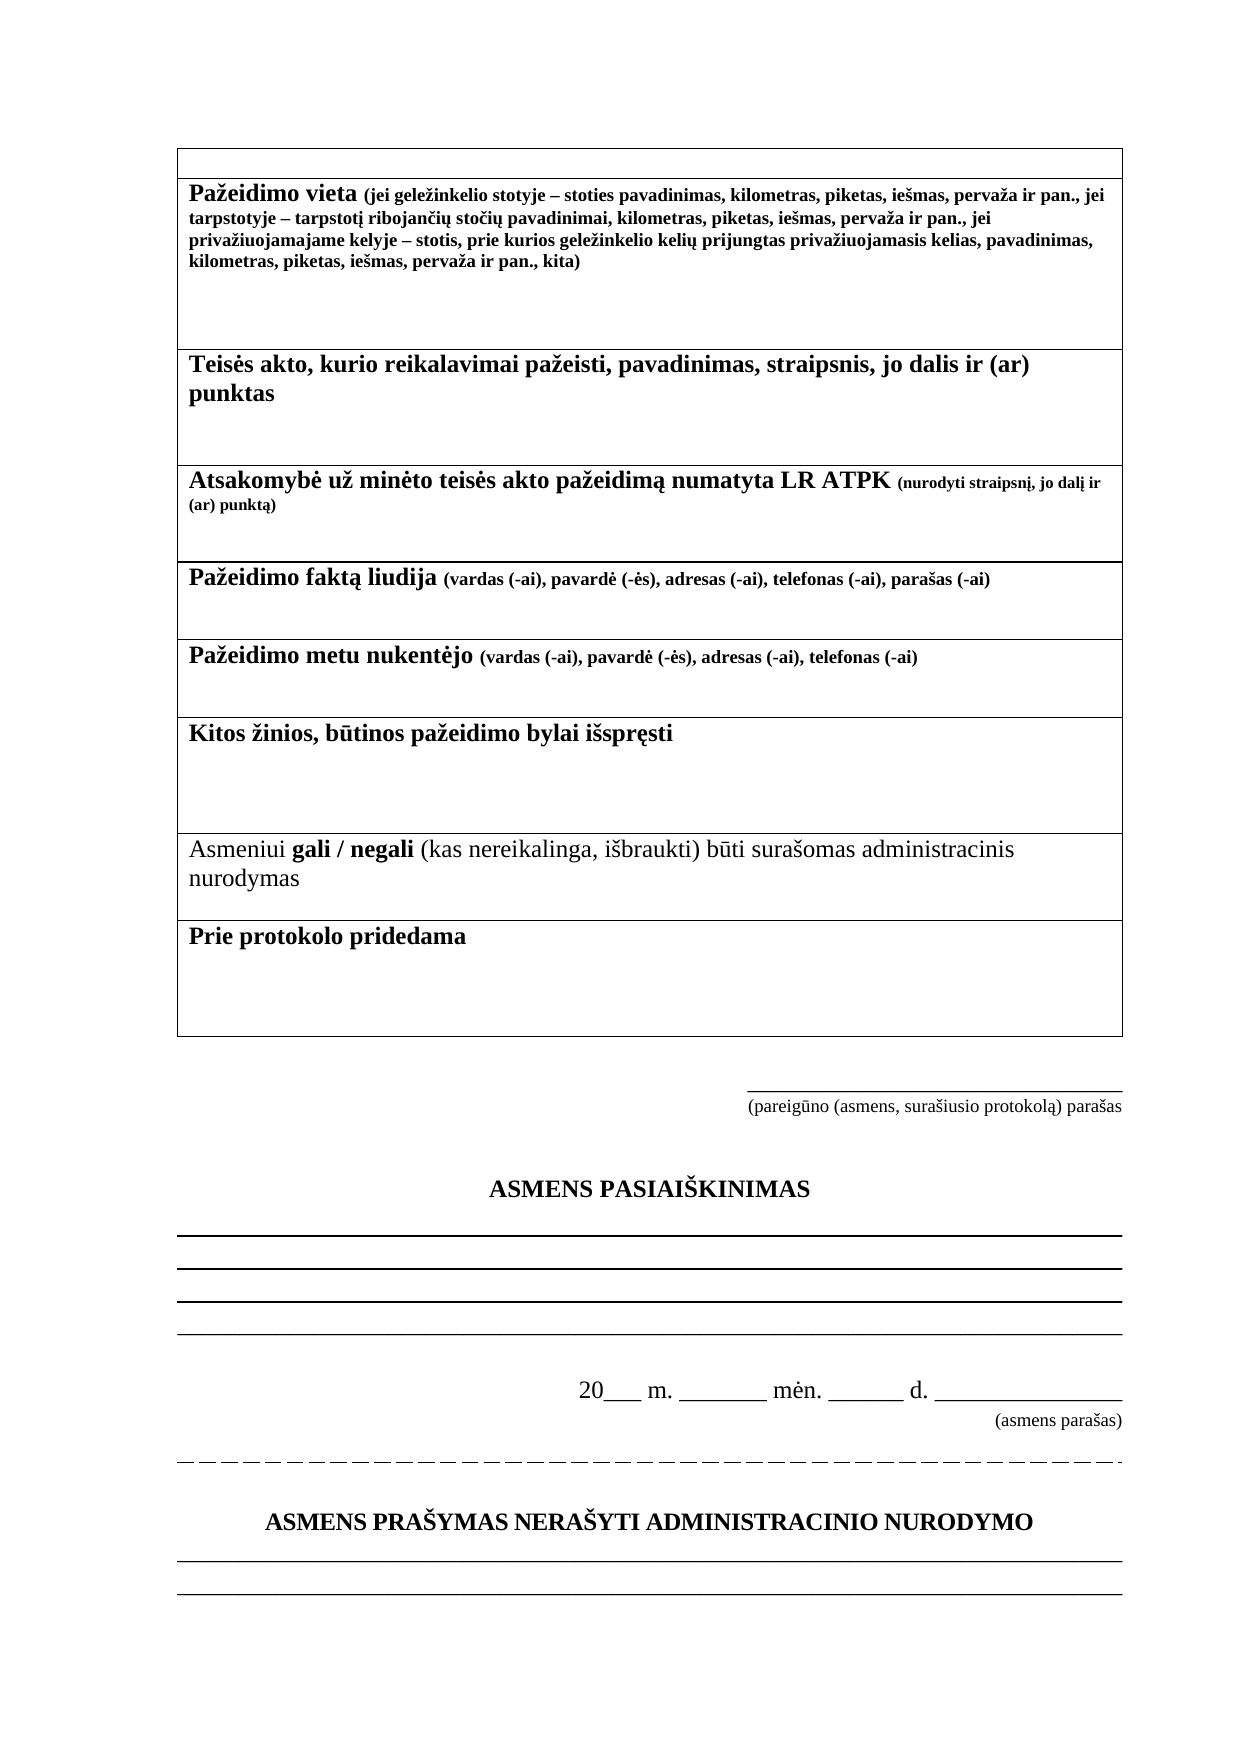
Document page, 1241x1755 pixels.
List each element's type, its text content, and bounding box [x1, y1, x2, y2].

text _ [177, 1276, 1122, 1301]
text _ [177, 1569, 1122, 1594]
table_cell Atsakomybė už minėto teisės akto pažeidimą numatyta LR ATPK (nurodyti straipsnį, jo dalį ir (ar) punktą) [178, 466, 1122, 561]
table_cell Pažeidimo metu nukentėjo (vardas (-ai), pavardė (-ės), adresas (-ai), telefonas (-ai) [178, 640, 1122, 717]
table_cell Asmeniui gali / negali (kas nereikalinga, išbraukti) būti surašomas administracinis nurodymas [178, 834, 1122, 920]
text ______________________________ [177, 1066, 1122, 1095]
text (pareigūno (asmens, surašiusio protokolą) parašas [177, 1095, 1122, 1116]
table_cell Kitos žinios, būtinos pažeidimo bylai išspręsti [178, 718, 1122, 833]
text _ [177, 1243, 1122, 1268]
text _ [177, 1536, 1122, 1561]
table_cell Pažeidimo faktą liudija (vardas (-ai), pavardė (-ės), adresas (-ai), telefonas (-ai), parašas (-ai) [178, 563, 1122, 639]
text 20___ m. _______ mėn. ______ d. _______________ [177, 1376, 1122, 1404]
table_cell [178, 149, 1122, 177]
text _ [177, 1210, 1122, 1235]
text ASMENS PASIAIŠKINIMAS [177, 1174, 1122, 1203]
table_header [177, 1433, 1122, 1462]
table_cell Prie protokolo pridedama [178, 921, 1122, 1036]
table_cell Pažeidimo vieta (jei geležinkelio stotyje – stoties pavadinimas, kilometras, piketas, iešmas, pervaža ir pan., jei tarpstotyje – tarpstotį ribojančių stočių pavadinimai, kilometras, piketas, iešmas, pervaža ir pan., jei privažiuojamajame kelyje – stotis, prie kurios geležinkelio kelių prijungtas privažiuojamasis kelias, pavadinimas, kilometras, piketas, iešmas, pervaža ir pan., kita) [178, 179, 1122, 348]
text (asmens parašas) [177, 1408, 1122, 1430]
text _ [177, 1309, 1122, 1334]
table_cell Teisės akto, kurio reikalavimai pažeisti, pavadinimas, straipsnis, jo dalis ir (ar) punktas [178, 350, 1122, 464]
text ASMENS PRAŠYMAS NERAŠYTI ADMINISTRACINIO NURODYMO [177, 1507, 1122, 1536]
